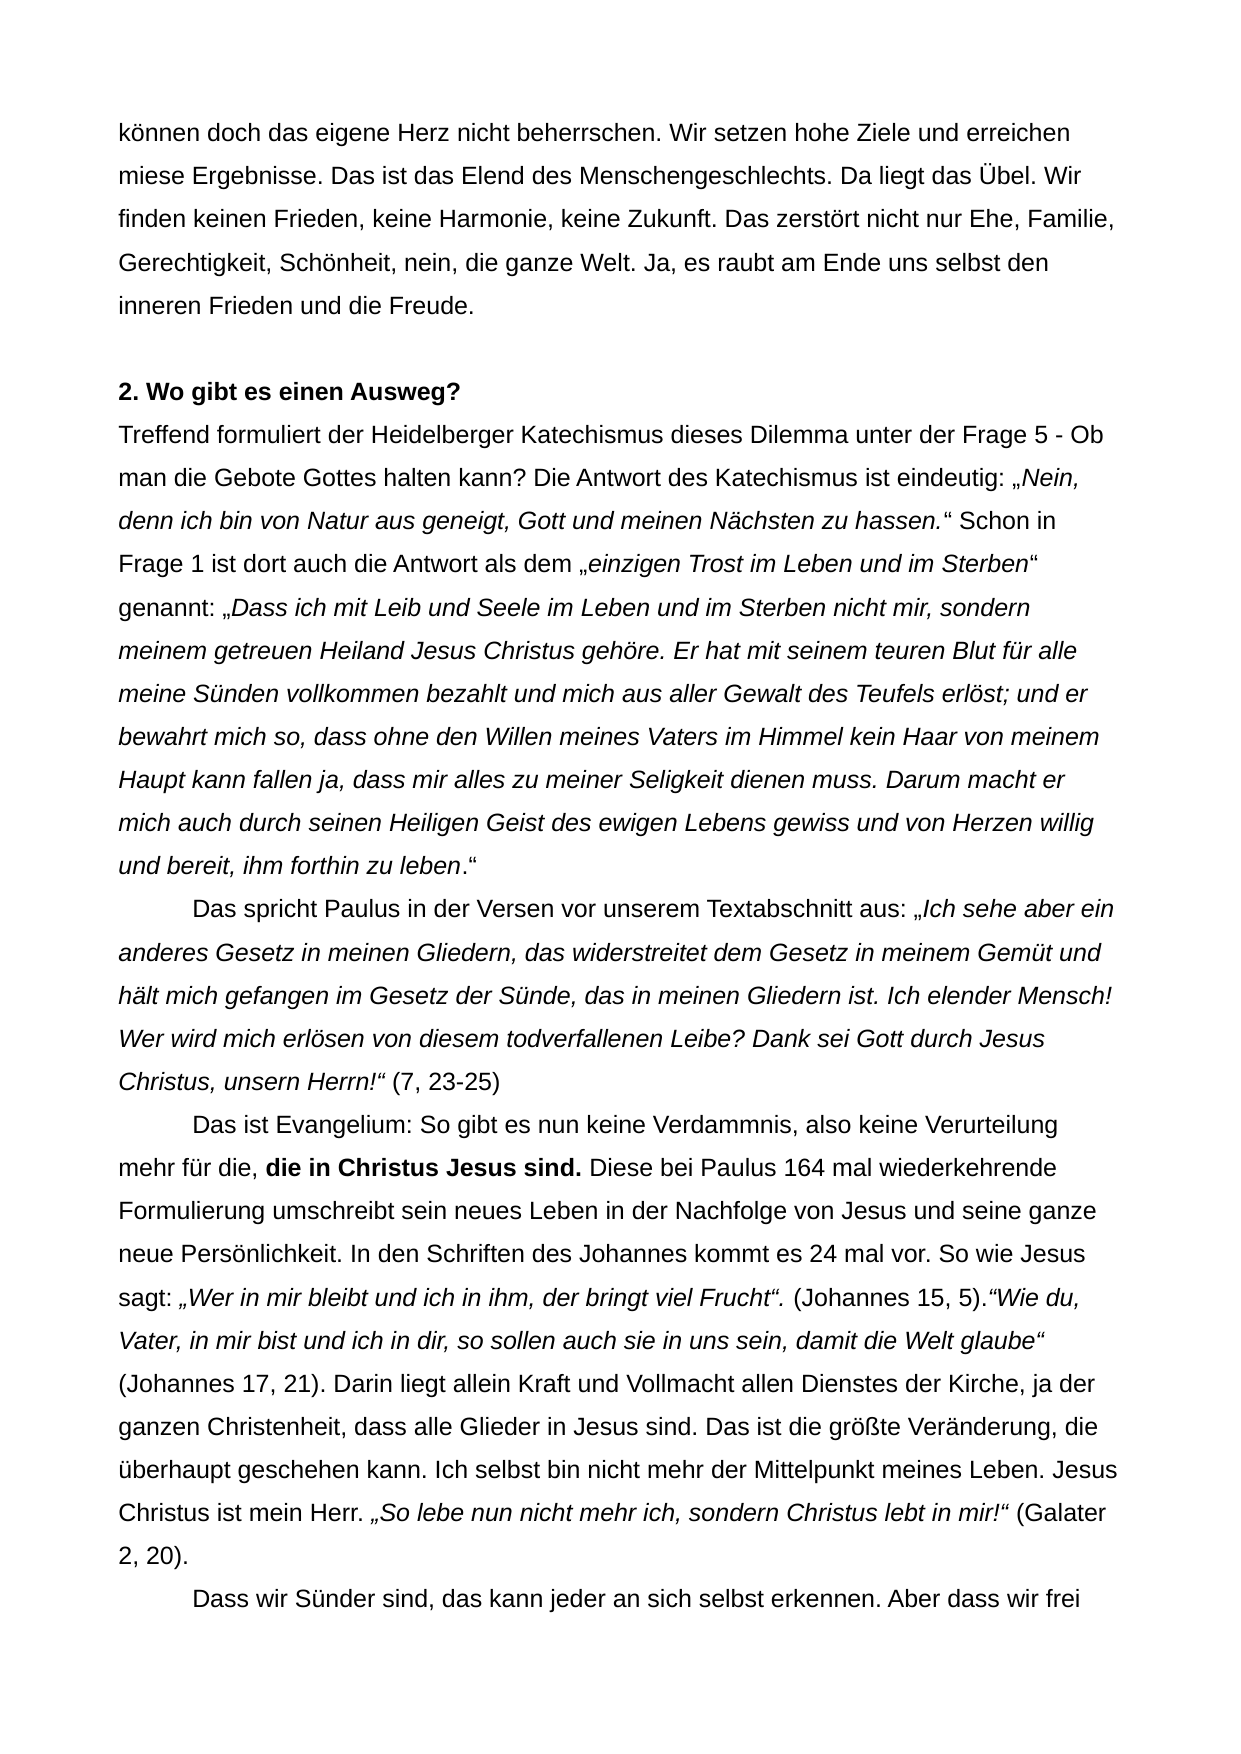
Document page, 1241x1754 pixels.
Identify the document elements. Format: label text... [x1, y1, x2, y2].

text Das spricht Paulus in der Versen vor unserem Textabschnitt aus: „Ich sehe aber ein anderes Gesetz in meinen Gliedern, das widerstreitet dem Gesetz in meinem Gemüt und hält mich gefangen im Gesetz der Sünde, das in meinen Gliedern ist. Ich elender Mensch! Wer wird mich erlösen von diesem todverfallenen Leibe? Dank sei Gott durch Jesus Christus, unsern Herrn!“ (7, 23-25) [118, 894, 1122, 1096]
text können doch das eigene Herz nicht beherrschen. Wir setzen hohe Ziele und erreichen miese Ergebnisse. Das ist das Elend des Menschengeschlechts. Da liegt das Übel. Wir finden keinen Frieden, keine Harmonie, keine Zukunft. Das zerstört nicht nur Ehe, Familie, Gerechtigkeit, Schönheit, nein, die ganze Welt. Ja, es raubt am Ende uns selbst den inneren Frieden und die Freude. [118, 118, 1122, 319]
text Treffend formuliert der Heidelberger Katechismus dieses Dilemma unter der Frage 5 - Ob man die Gebote Gottes halten kann? Die Antwort des Katechismus ist eindeutig: „Nein, denn ich bin von Natur aus geneigt, Gott und meinen Nächsten zu hassen.“ Schon in Frage 1 ist dort auch die Antwort als dem „einzigen Trost im Leben und im Sterben“ genannt: „Dass ich mit Leib und Seele im Leben und im Sterben nicht mir, sondern meinem getreuen Heiland Jesus Christus gehöre. Er hat mit seinem teuren Blut für alle meine Sünden vollkommen bezahlt und mich aus aller Gewalt des Teufels erlöst; und er bewahrt mich so, dass ohne den Willen meines Vaters im Himmel kein Haar von meinem Haupt kann fallen ja, dass mir alles zu meiner Seligkeit dienen muss. Darum macht er mich auch durch seinen Heiligen Geist des ewigen Lebens gewiss und von Herzen willig und bereit, ihm forthin zu leben.“ [118, 420, 1122, 880]
text Das ist Evangelium: So gibt es nun keine Verdammnis, also keine Verurteilung mehr für die, die in Christus Jesus sind. Diese bei Paulus 164 mal wiederkehrende Formulierung umschreibt sein neues Leben in der Nachfolge von Jesus und seine ganze neue Persönlichkeit. In den Schriften des Johannes kommt es 24 mal vor. So wie Jesus sagt: „Wer in mir bleibt und ich in ihm, der bringt viel Frucht“. (Johannes 15, 5).“Wie du, Vater, in mir bist und ich in dir, so sollen auch sie in uns sein, damit die Welt glaube“ (Johannes 17, 21). Darin liegt allein Kraft und Vollmacht allen Dienstes der Kirche, ja der ganzen Christenheit, dass alle Glieder in Jesus sind. Das ist die größte Veränderung, die überhaupt geschehen kann. Ich selbst bin nicht mehr der Mittelpunkt meines Leben. Jesus Christus ist mein Herr. „So lebe nun nicht mehr ich, sondern Christus lebt in mir!“ (Galater 2, 20). [118, 1110, 1122, 1570]
text 2. Wo gibt es einen Ausweg? [118, 377, 1122, 406]
text Dass wir Sünder sind, das kann jeder an sich selbst erkennen. Aber dass wir frei [118, 1584, 1122, 1613]
